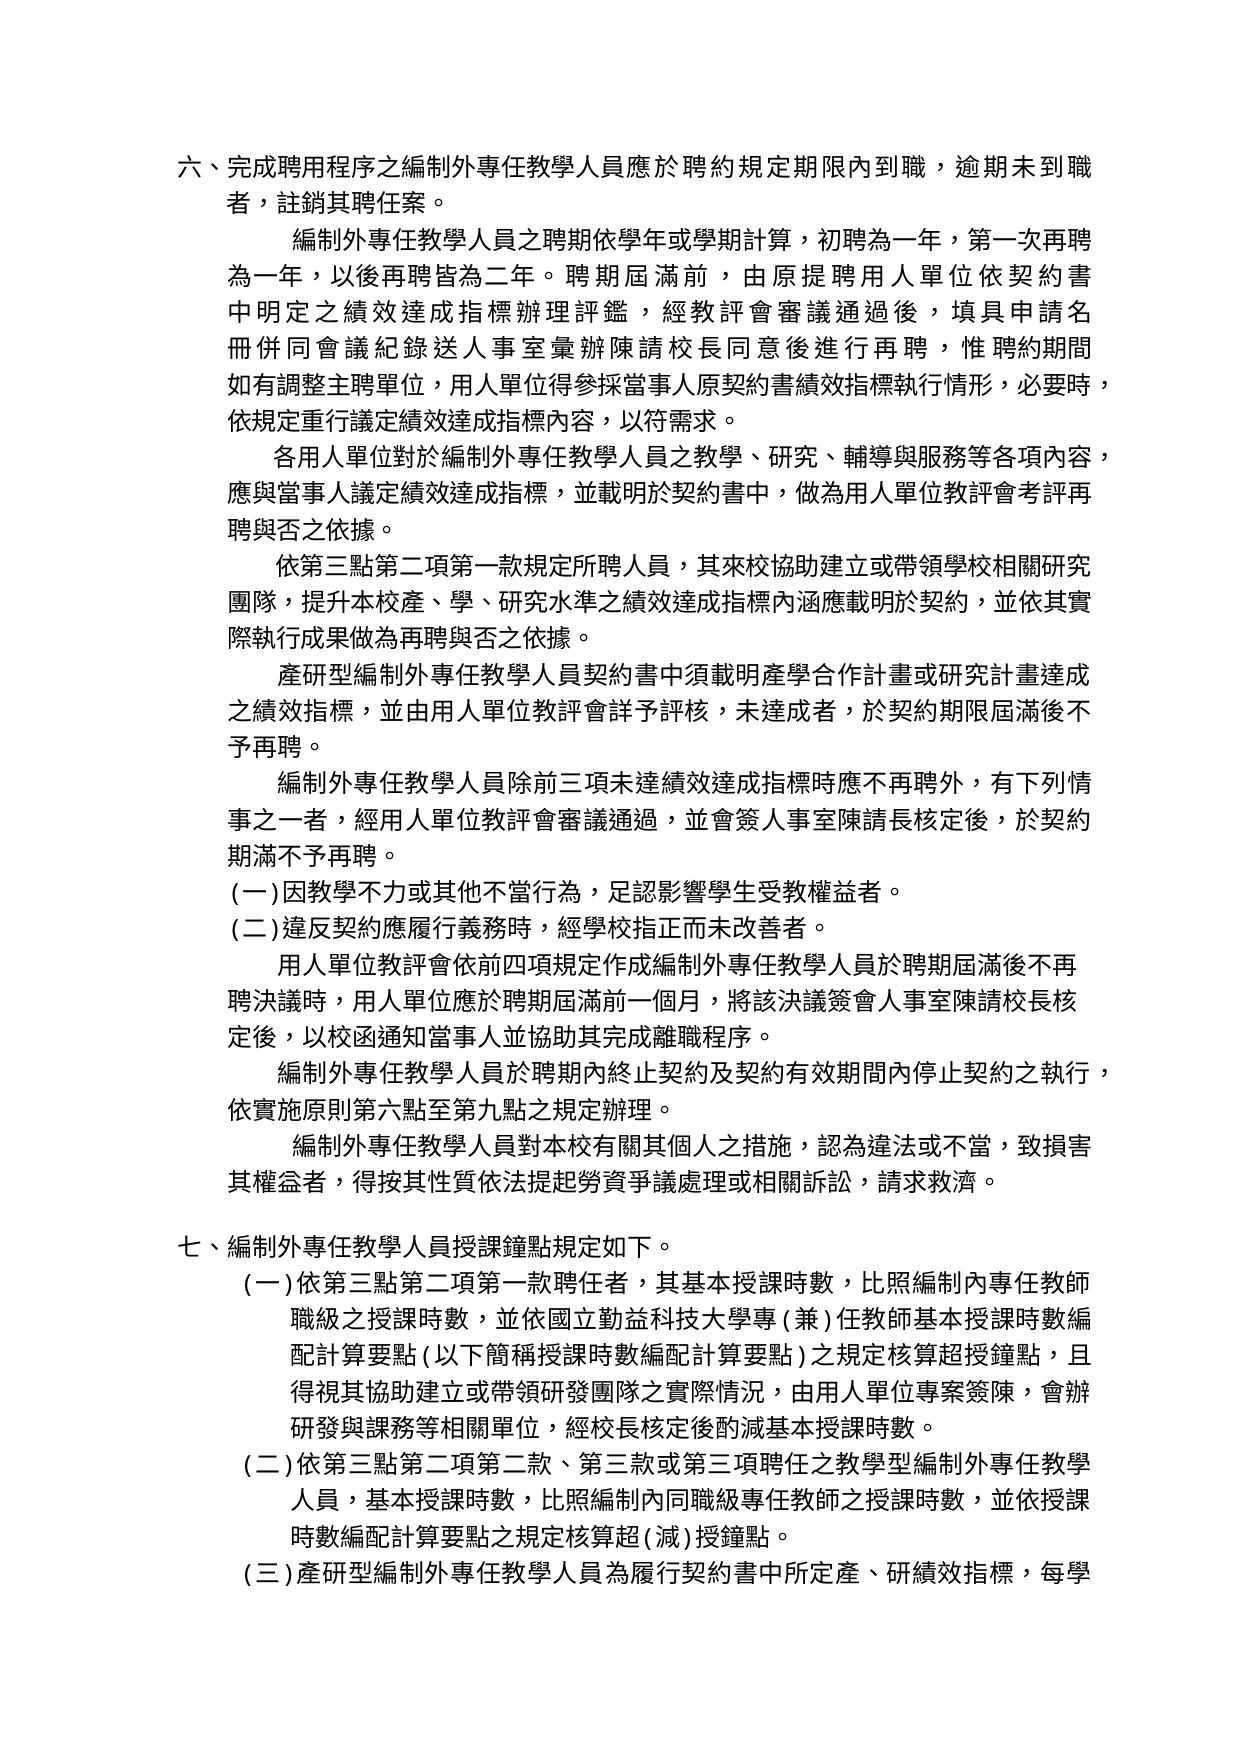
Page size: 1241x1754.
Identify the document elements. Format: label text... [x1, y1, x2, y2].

text (二)違反契約應履行義務時，經學校指正而未改善者。 [227, 909, 1092, 945]
text (一)因教學不力或其他不當行為，足認影響學生受教權益者。 [227, 873, 1092, 909]
text 六、完成聘用程序之編制外專任教學人員應於聘約規定期限內到職，逾期未到職者，註銷其聘任案。 [177, 148, 1092, 220]
text (三)產研型編制外專任教學人員為履行契約書中所定產、研績效指標，每學 [240, 1553, 1092, 1589]
text 產研型編制外專任教學人員契約書中須載明產學合作計畫或研究計畫達成之績效指標，並由用人單位教評會詳予評核，未達成者，於契約期限屆滿後不予再聘。 [227, 655, 1092, 764]
text 編制外專任教學人員除前三項未達績效達成指標時應不再聘外，有下列情事之一者，經用人單位教評會審議通過，並會簽人事室陳請長核定後，於契約期滿不予再聘。 [227, 764, 1092, 873]
text (一)依第三點第二項第一款聘任者，其基本授課時數，比照編制內專任教師職級之授課時數，並依國立勤益科技大學專(兼)任教師基本授課時數編配計算要點(以下簡稱授課時數編配計算要點)之規定核算超授鐘點，且得視其協助建立或帶領研發團隊之實際情況，由用人單位專案簽陳，會辦研發與課務等相關單位，經校長核定後酌減基本授課時數。 [240, 1263, 1092, 1444]
text 依第三點第二項第一款規定所聘人員，其來校協助建立或帶領學校相關研究團隊，提升本校產、學、研究水準之績效達成指標內涵應載明於契約，並依其實際執行成果做為再聘與否之依據。 [227, 546, 1092, 655]
text 編制外專任教學人員對本校有關其個人之措施，認為違法或不當，致損害其權益者，得按其性質依法提起勞資爭議處理或相關訴訟，請求救濟。 [227, 1126, 1092, 1199]
text (二)依第三點第二項第二款、第三款或第三項聘任之教學型編制外專任教學人員，基本授課時數，比照編制內同職級專任教師之授課時數，並依授課時數編配計算要點之規定核算超(減)授鐘點。 [240, 1444, 1092, 1553]
text 編制外專任教學人員於聘期內終止契約及契約有效期間內停止契約之執行，依實施原則第六點至第九點之規定辦理。 [227, 1054, 1092, 1126]
text 編制外專任教學人員之聘期依學年或學期計算，初聘為一年，第一次再聘為一年，以後再聘皆為二年。聘期屆滿前，由原提聘用人單位依契約書中明定之績效達成指標辦理評鑑，經教評會審議通過後，填具申請名冊併同會議紀錄送人事室彙辦陳請校長同意後進行再聘，惟聘約期間如有調整主聘單位，用人單位得參採當事人原契約書績效指標執行情形，必要時，依規定重行議定績效達成指標內容，以符需求。 [227, 220, 1092, 438]
text 用人單位教評會依前四項規定作成編制外專任教學人員於聘期屆滿後不再聘決議時，用人單位應於聘期屆滿前一個月，將該決議簽會人事室陳請校長核定後，以校函通知當事人並協助其完成離職程序。 [227, 945, 1092, 1054]
text 七、編制外專任教學人員授課鐘點規定如下。 [177, 1227, 1092, 1263]
text 各用人單位對於編制外專任教學人員之教學、研究、輔導與服務等各項內容，應與當事人議定績效達成指標，並載明於契約書中，做為用人單位教評會考評再聘與否之依據。 [227, 438, 1092, 546]
